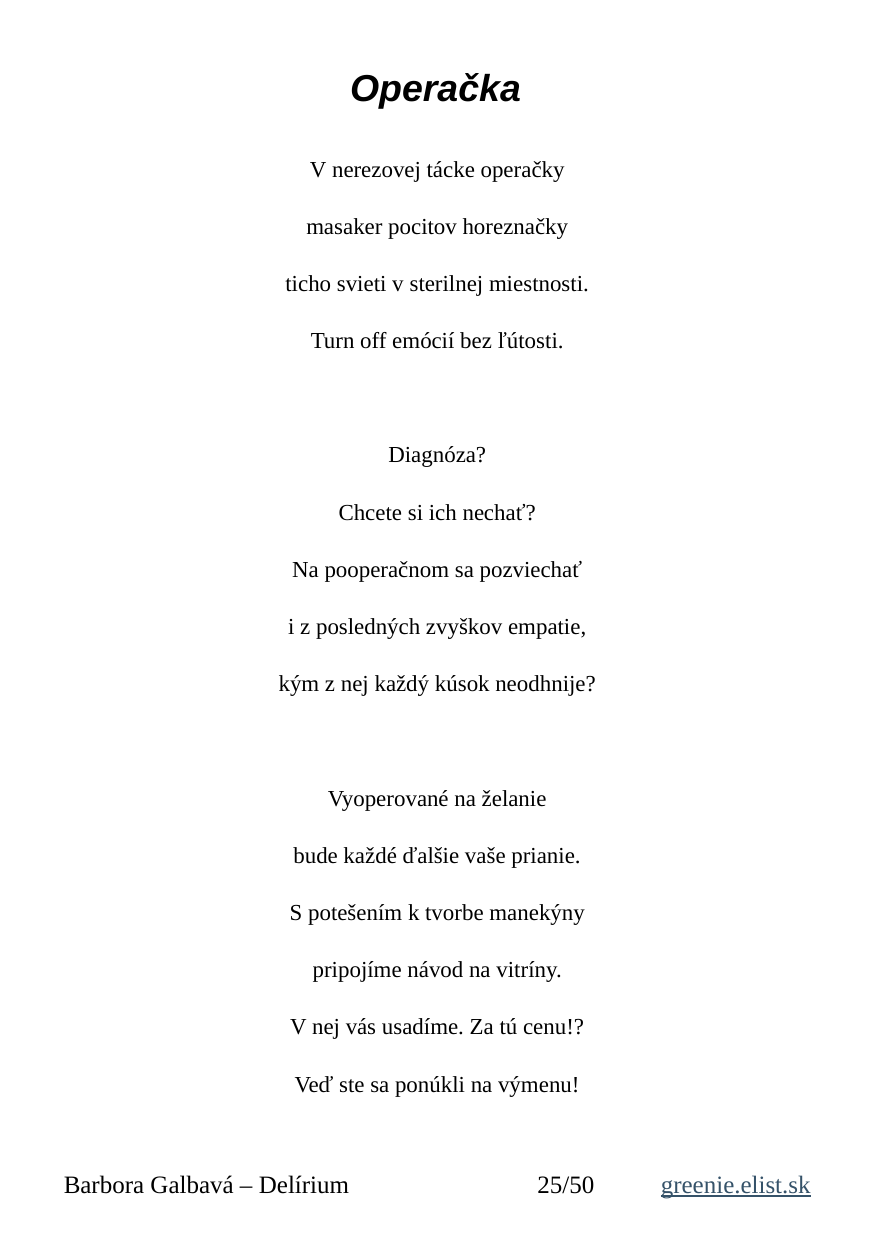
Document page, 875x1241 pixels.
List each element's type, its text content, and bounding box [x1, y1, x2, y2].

text Veď ste sa ponúkli na výmenu! [41, 1071, 833, 1097]
text bude každé ďalšie vaše prianie. [41, 842, 833, 868]
text kým z nej každý kúsok neodhnije? [41, 670, 833, 697]
text Turn off emócií bez ľútosti. [41, 327, 833, 353]
text V nerezovej tácke operačky [41, 156, 833, 182]
text Vyoperované na želanie [41, 785, 833, 811]
text S potešením k tvorbe manekýny [41, 899, 833, 925]
text Diagnóza? [41, 442, 833, 468]
subtitle Operačka [41, 66, 833, 109]
text ticho svieti v sterilnej miestnosti. [41, 270, 833, 296]
text i z posledných zvyškov empatie, [41, 613, 833, 639]
text Na pooperačnom sa pozviechať [41, 556, 833, 582]
text masaker pocitov horeznačky [41, 213, 833, 239]
text Chcete si ich nechať? [41, 499, 833, 525]
text V nej vás usadíme. Za tú cenu!? [41, 1013, 833, 1040]
text pripojíme návod na vitríny. [41, 956, 833, 983]
